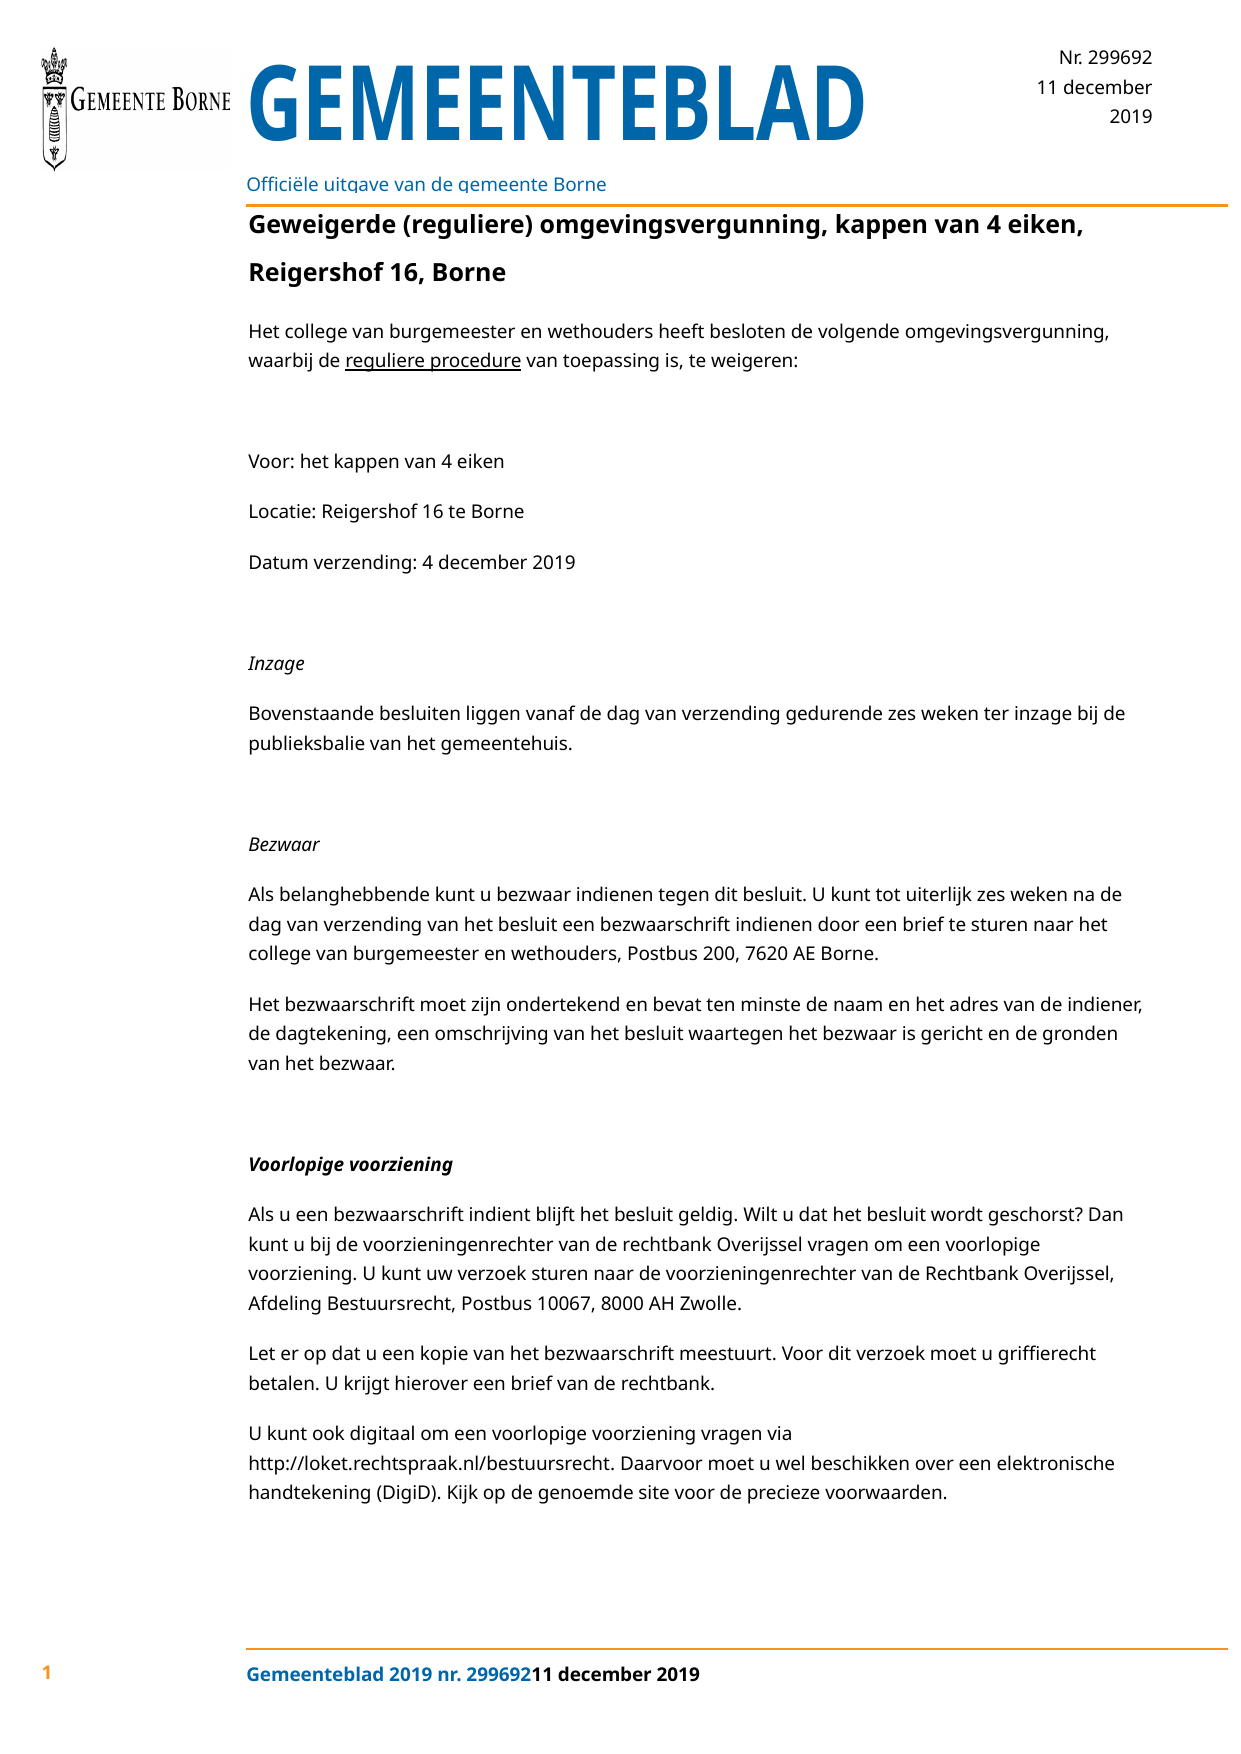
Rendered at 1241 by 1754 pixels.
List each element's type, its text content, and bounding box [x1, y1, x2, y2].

text Locatie: Reigershof 16 te Borne [248, 499, 1152, 524]
text Het college van burgemeester en wethouders heeft besloten de volgende omgevingsvergunning, waarbij de reguliere procedure van toepassing is, te weigeren: [248, 318, 1152, 373]
text Voor: het kappen van 4 eiken [248, 448, 1152, 474]
text Als u een bezwaarschrift indient blijft het besluit geldig. Wilt u dat het besluit wordt geschorst? Dan kunt u bij de voorzieningenrechter van de rechtbank Overijssel vragen om een voorlopige voorziening. U kunt uw verzoek sturen naar de voorzieningenrechter van de Rechtbank Overijssel, Afdeling Bestuursrecht, Postbus 10067, 8000 AH Zwolle. [248, 1201, 1152, 1316]
text Als belanghebbende kunt u bezwaar indienen tegen dit besluit. U kunt tot uiterlijk zes weken na de dag van verzending van het besluit een bezwaarschrift indienen door een brief te sturen naar het college van burgemeester en wethouders, Postbus 200, 7620 AE Borne. [248, 881, 1152, 966]
text Het bezwaarschrift moet zijn ondertekend en bevat ten minste de naam en het adres van de indiener, de dagtekening, een omschrijving van het besluit waartegen het bezwaar is gericht en de gronden van het bezwaar. [248, 991, 1152, 1076]
text Inzage [248, 650, 1152, 676]
text Geweigerde (reguliere) omgevingsvergunning, kappen van 4 eiken, Reigershof 16, Borne [248, 207, 1152, 288]
text Bovenstaande besluiten liggen vanaf de dag van verzending gedurende zes weken ter inzage bij de publieksbalie van het gemeentehuis. [248, 700, 1152, 756]
text U kunt ook digitaal om een voorlopige voorziening vragen via http://loket.rechtspraak.nl/bestuursrecht. Daarvoor moet u wel beschikken over een elektronische handtekening (DigiD). Kijk op de genoemde site voor de precieze voorwaarden. [248, 1420, 1152, 1505]
text Bezwaar [248, 831, 1152, 857]
picture [41, 47, 231, 172]
text Let er op dat u een kopie van het bezwaarschrift meestuurt. Voor dit verzoek moet u griffierecht betalen. U krijgt hierover een brief van de rechtbank. [248, 1340, 1152, 1396]
text Datum verzending: 4 december 2019 [248, 549, 1152, 575]
text Voorlopige voorziening [248, 1151, 1152, 1177]
